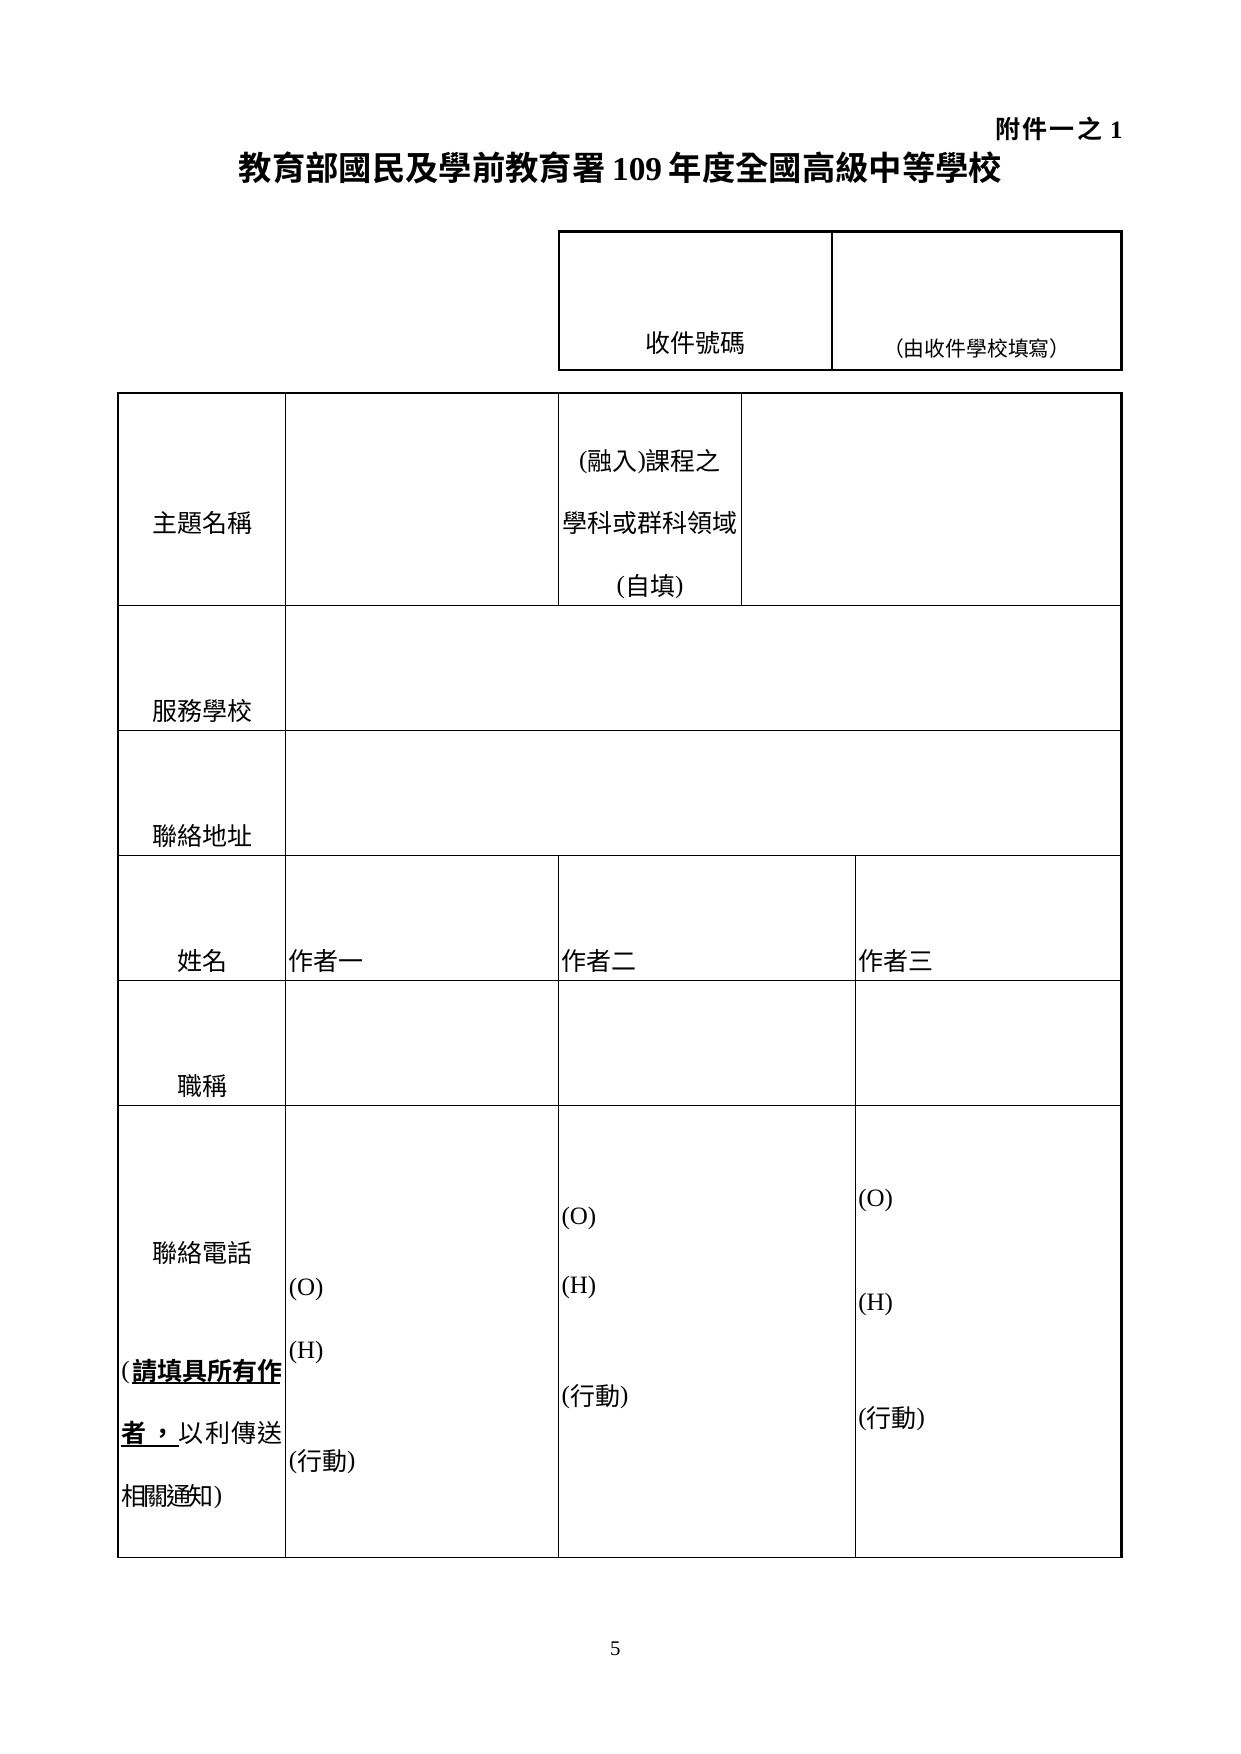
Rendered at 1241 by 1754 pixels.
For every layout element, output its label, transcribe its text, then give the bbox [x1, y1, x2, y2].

table_header [286, 230, 558, 368]
table_header 收件號碼 [560, 233, 831, 368]
table_cell [286, 606, 1120, 730]
table_cell 主題名稱 [119, 394, 285, 605]
table_cell 作者一 [286, 856, 558, 980]
table_header [118, 230, 286, 368]
table_cell 聯絡電話 (請填具所有作者，以利傳送相關通知) [119, 1106, 285, 1557]
table_cell 服務學校 [119, 606, 285, 730]
table_cell [286, 369, 1121, 392]
table_cell [559, 981, 855, 1105]
text 教育部國民及學前教育署109年度全國高級中等學校 [118, 147, 1122, 189]
table_cell [742, 394, 1120, 605]
table_cell [286, 394, 558, 605]
table_cell 職稱 [119, 981, 285, 1105]
table_cell [286, 731, 1120, 855]
text 附件一之1 [118, 105, 1122, 147]
table_cell (融入)課程之 學科或群科領域 (自填) [559, 394, 741, 605]
table_cell (O) (H) (行動) [856, 1106, 1120, 1557]
table_cell [856, 981, 1120, 1105]
table_cell (O) (H) (行動) [286, 1106, 558, 1557]
table_cell [118, 369, 286, 392]
table_cell 姓名 [119, 856, 285, 980]
table_cell (O) (H) (行動) [559, 1106, 855, 1557]
table_cell [286, 981, 558, 1105]
table_cell 聯絡地址 [119, 731, 285, 855]
table_header （由收件學校填寫） [833, 233, 1120, 368]
table_cell 作者二 [559, 856, 855, 980]
table_cell 作者三 [856, 856, 1120, 980]
